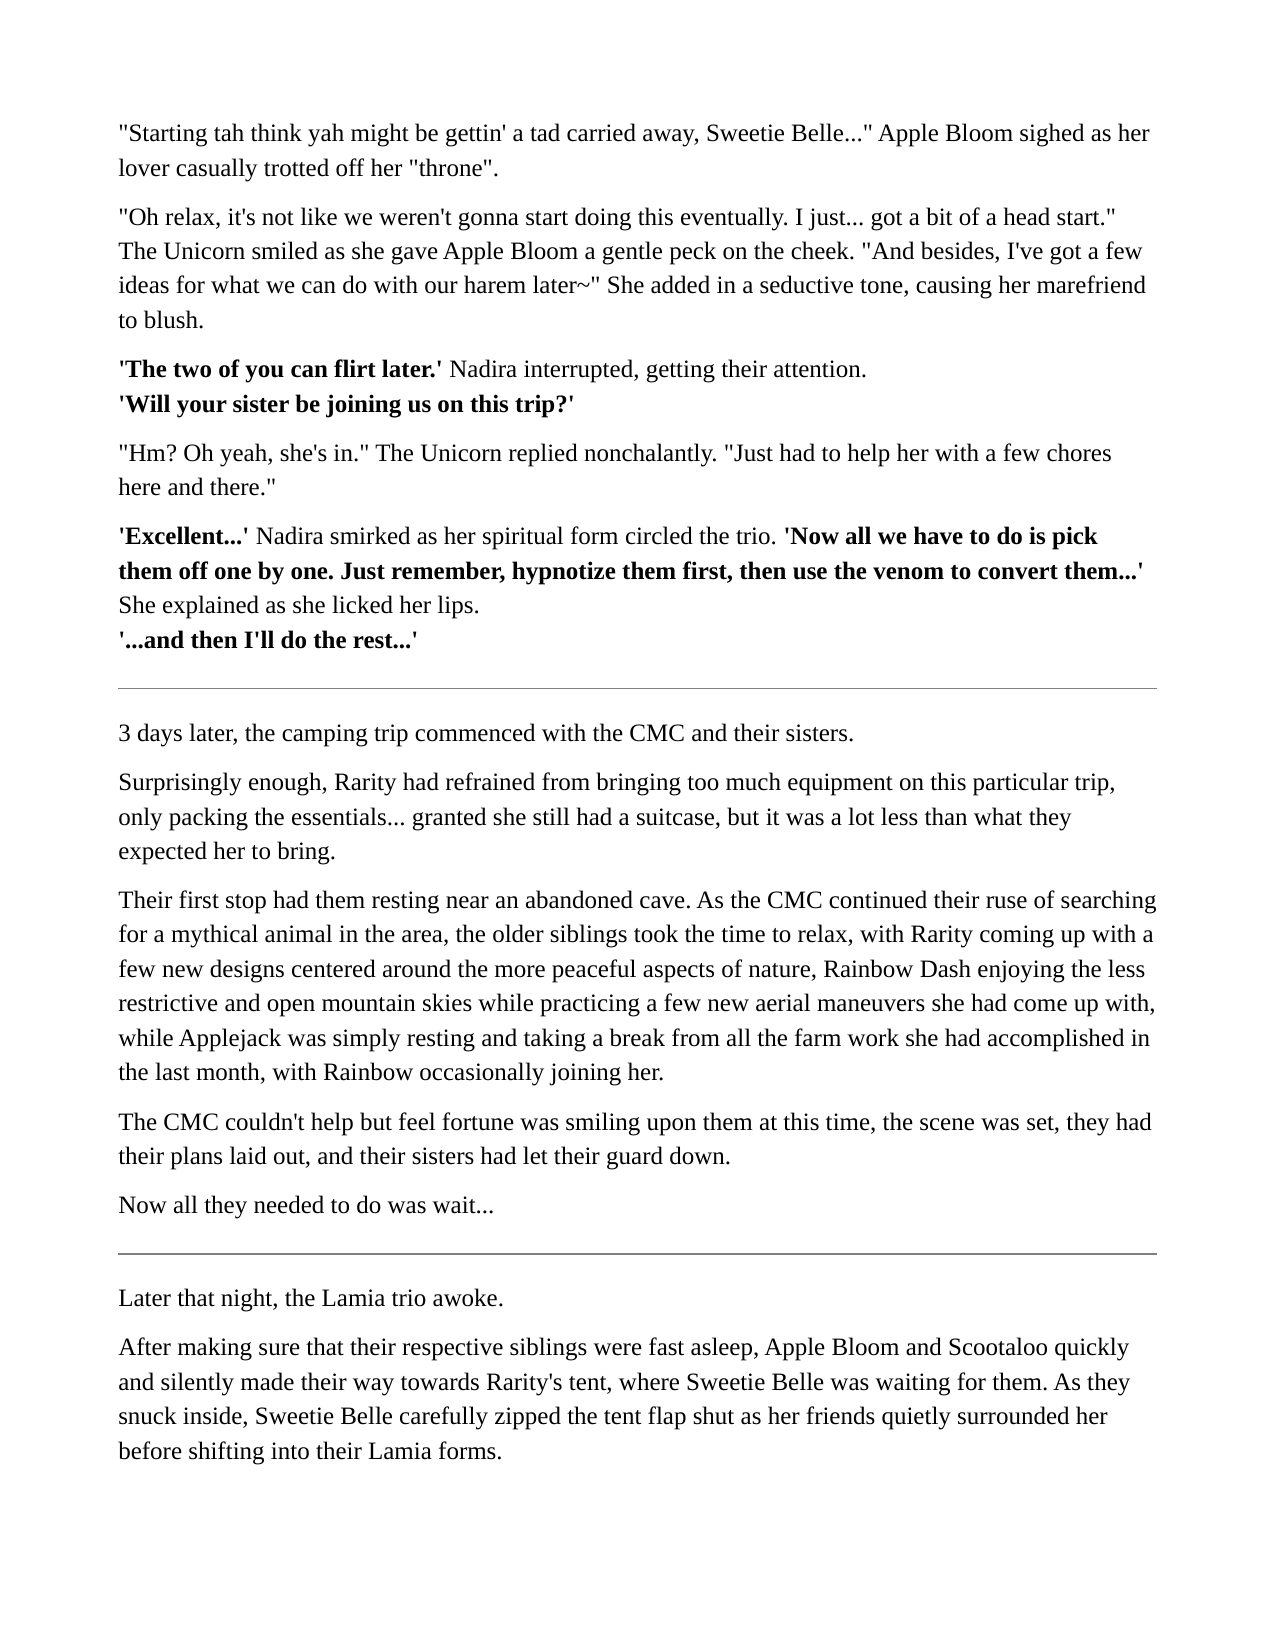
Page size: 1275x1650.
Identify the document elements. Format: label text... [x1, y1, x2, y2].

text 'Excellent...' Nadira smirked as her spiritual form circled the trio. 'Now all we have to do is pick them off one by one. Just remember, hypnotize them first, then use the venom to convert them...' She explained as she licked her lips. '...and then I'll do the rest...' [118, 521, 1157, 653]
text "Oh relax, it's not like we weren't gonna start doing this eventually. I just... got a bit of a head start." The Unicorn smiled as she gave Apple Bloom a gentle peck on the cheek. "And besides, I've got a few ideas for what we can do with our harem later~" She added in a seductive tone, causing her marefriend to blush. [118, 202, 1157, 334]
text Now all they needed to do was wait... [118, 1190, 1157, 1219]
text Surprisingly enough, Rarity had refrained from bringing too much equipment on this particular trip, only packing the essentials... granted she still had a suitcase, but it was a lot less than what they expected her to bring. [118, 767, 1157, 865]
text The CMC couldn't help but feel fortune was smiling upon them at this time, the scene was set, they had their plans laid out, and their sisters had let their guard down. [118, 1107, 1157, 1170]
text "Hm? Oh yeah, she's in." The Unicorn replied nonchalantly. "Just had to help her with a few chores here and there." [118, 438, 1157, 501]
text Their first stop had them resting near an abandoned cave. As the CMC continued their ruse of searching for a mythical animal in the area, the older siblings took the time to relax, with Rarity coming up with a few new designs centered around the more peaceful aspects of nature, Rainbow Dash enjoying the less restrictive and open mountain skies while practicing a few new aerial maneuvers she had come up with, while Applejack was simply resting and taking a break from all the farm work she had accomplished in the last month, with Rainbow occasionally joining her. [118, 885, 1157, 1086]
text After making sure that their respective siblings were fast asleep, Apple Bloom and Scootaloo quickly and silently made their way towards Rarity's tent, where Sweetie Belle was waiting for them. As they snuck inside, Sweetie Belle carefully zipped the tent flap shut as her friends quietly surrounded her before shifting into their Lamia forms. [118, 1332, 1157, 1465]
text "Starting tah think yah might be gettin' a tad carried away, Sweetie Belle..." Apple Bloom sighed as her lover casually trotted off her "throne". [118, 118, 1157, 181]
text Later that night, the Lamia trio awoke. [118, 1283, 1157, 1312]
text 3 days later, the camping trip commenced with the CMC and their sisters. [118, 718, 1157, 747]
text 'The two of you can flirt later.' Nadira interrupted, getting their attention. 'Will your sister be joining us on this trip?' [118, 354, 1157, 417]
